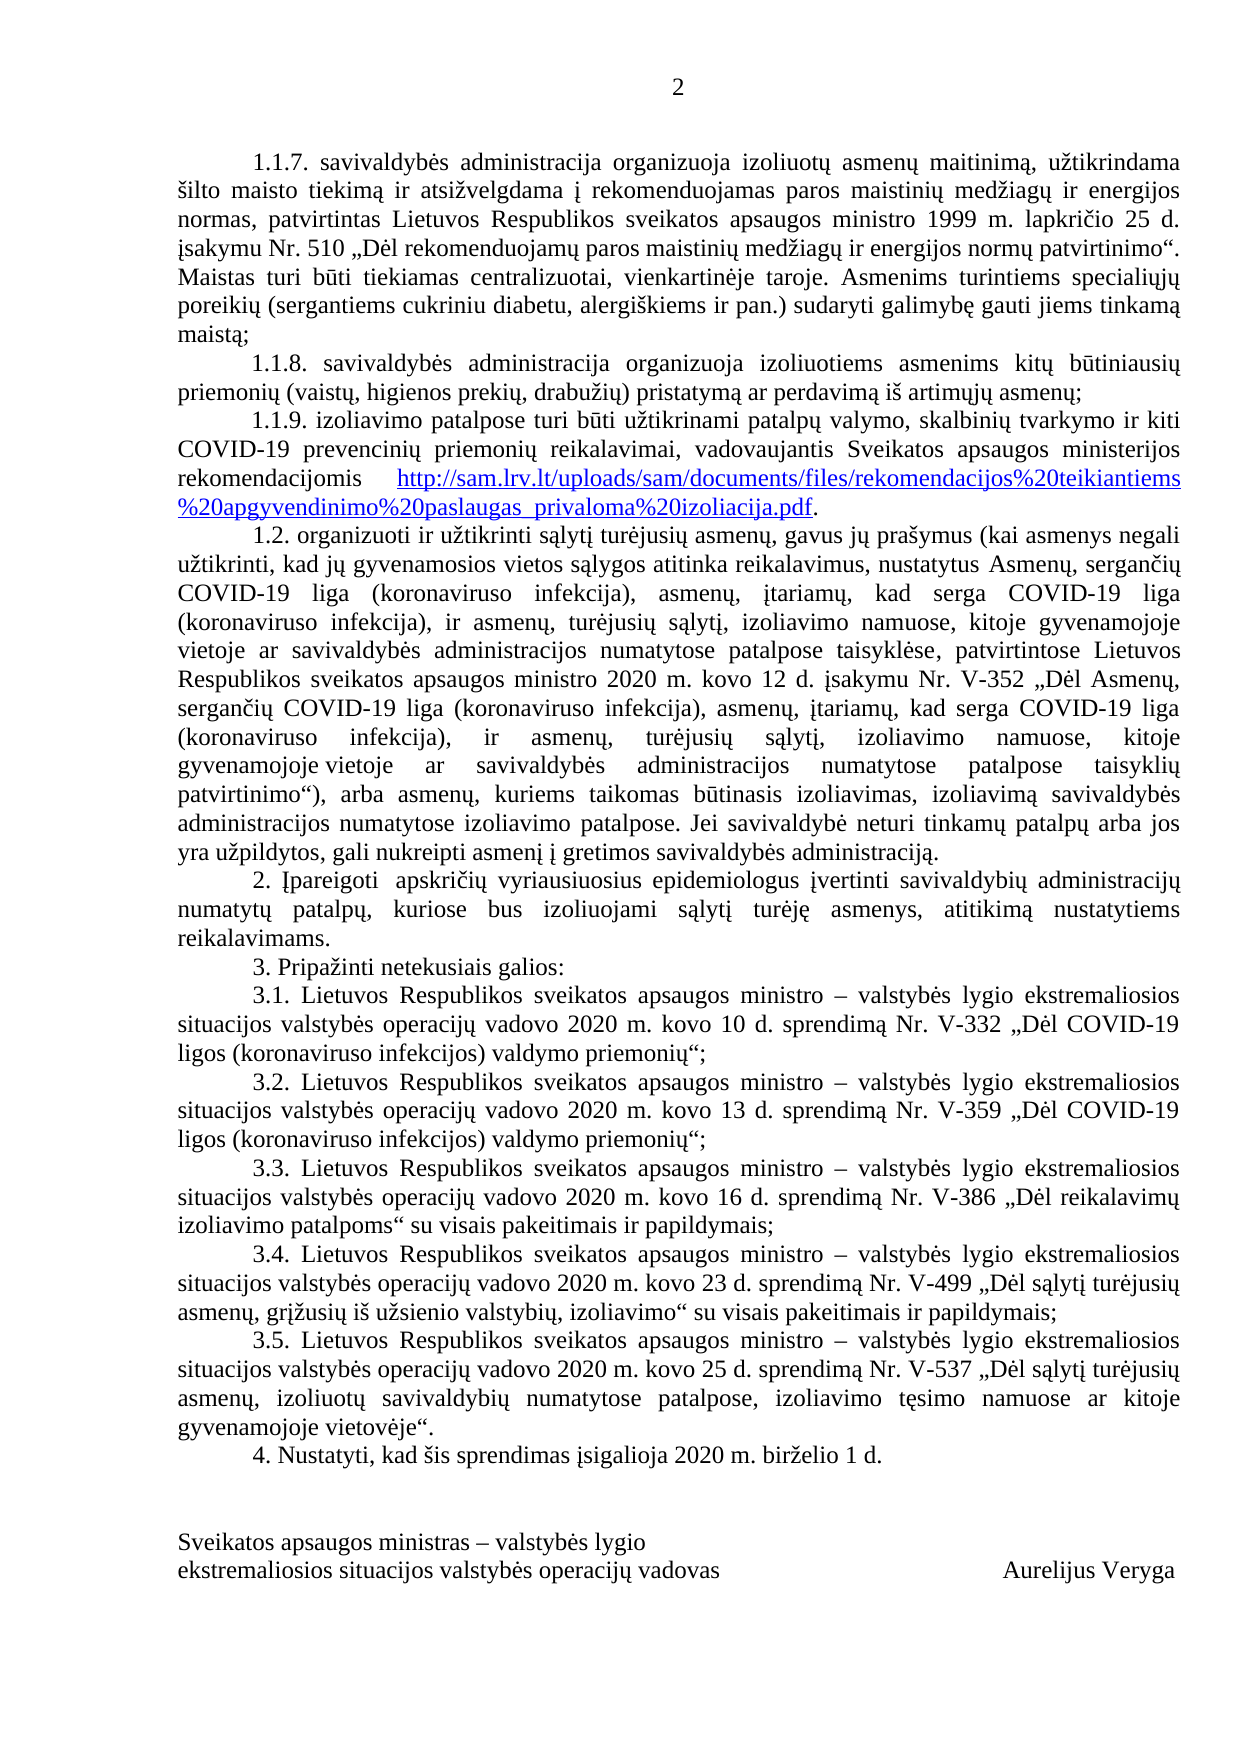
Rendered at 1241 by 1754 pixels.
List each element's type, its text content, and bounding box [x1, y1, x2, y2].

text 3.4. Lietuvos Respublikos sveikatos apsaugos ministro – valstybės lygio ekstremaliosios situacijos valstybės operacijų vadovo 2020 m. kovo 23 d. sprendimą Nr. V-499 „Dėl sąlytį turėjusių asmenų, grįžusių iš užsienio valstybių, izoliavimo“ su visais pakeitimais ir papildymais; [177, 1239, 1181, 1326]
text 4. Nustatyti, kad šis sprendimas įsigalioja 2020 m. birželio 1 d. [177, 1441, 1181, 1469]
text 2. Įpareigoti apskričių vyriausiuosius epidemiologus įvertinti savivaldybių administracijų numatytų patalpų, kuriose bus izoliuojami sąlytį turėję asmenys, atitikimą nustatytiems reikalavimams. [177, 866, 1181, 952]
text 1.1.7. savivaldybės administracija organizuoja izoliuotų asmenų maitinimą, užtikrindama šilto maisto tiekimą ir atsižvelgdama į rekomenduojamas paros maistinių medžiagų ir energijos normas, patvirtintas Lietuvos Respublikos sveikatos apsaugos ministro 1999 m. lapkričio 25 d. įsakymu Nr. 510 „Dėl rekomenduojamų paros maistinių medžiagų ir energijos normų patvirtinimo“. Maistas turi būti tiekiamas centralizuotai, vienkartinėje taroje. Asmenims turintiems specialiųjų poreikių (sergantiems cukriniu diabetu, alergiškiems ir pan.) sudaryti galimybę gauti jiems tinkamą maistą; [177, 147, 1181, 348]
text ekstremaliosios situacijos valstybės operacijų vadovas Aurelijus Veryga [177, 1556, 1181, 1584]
text 3.5. Lietuvos Respublikos sveikatos apsaugos ministro – valstybės lygio ekstremaliosios situacijos valstybės operacijų vadovo 2020 m. kovo 25 d. sprendimą Nr. V-537 „Dėl sąlytį turėjusių asmenų, izoliuotų savivaldybių numatytose patalpose, izoliavimo tęsimo namuose ar kitoje gyvenamojoje vietovėje“. [177, 1326, 1181, 1441]
text 3.1. Lietuvos Respublikos sveikatos apsaugos ministro – valstybės lygio ekstremaliosios situacijos valstybės operacijų vadovo 2020 m. kovo 10 d. sprendimą Nr. V-332 „Dėl COVID-19 ligos (koronaviruso infekcijos) valdymo priemonių“; [177, 981, 1181, 1067]
text Sveikatos apsaugos ministras – valstybės lygio [177, 1527, 1181, 1556]
text 3.3. Lietuvos Respublikos sveikatos apsaugos ministro – valstybės lygio ekstremaliosios situacijos valstybės operacijų vadovo 2020 m. kovo 16 d. sprendimą Nr. V-386 „Dėl reikalavimų izoliavimo patalpoms“ su visais pakeitimais ir papildymais; [177, 1153, 1181, 1239]
text 1.2. organizuoti ir užtikrinti sąlytį turėjusių asmenų, gavus jų prašymus (kai asmenys negali užtikrinti, kad jų gyvenamosios vietos sąlygos atitinka reikalavimus, nustatytus Asmenų, sergančių COVID-19 liga (koronaviruso infekcija), asmenų, įtariamų, kad serga COVID-19 liga (koronaviruso infekcija), ir asmenų, turėjusių sąlytį, izoliavimo namuose, kitoje gyvenamojoje vietoje ar savivaldybės administracijos numatytose patalpose taisyklėse, patvirtintose Lietuvos Respublikos sveikatos apsaugos ministro 2020 m. kovo 12 d. įsakymu Nr. V-352 „Dėl Asmenų, sergančių COVID-19 liga (koronaviruso infekcija), asmenų, įtariamų, kad serga COVID-19 liga (koronaviruso infekcija), ir asmenų, turėjusių sąlytį, izoliavimo namuose, kitoje gyvenamojoje vietoje ar savivaldybės administracijos numatytose patalpose taisyklių patvirtinimo“), arba asmenų, kuriems taikomas būtinasis izoliavimas, izoliavimą savivaldybės administracijos numatytose izoliavimo patalpose. Jei savivaldybė neturi tinkamų patalpų arba jos yra užpildytos, gali nukreipti asmenį į gretimos savivaldybės administraciją. [177, 521, 1181, 866]
text 3.2. Lietuvos Respublikos sveikatos apsaugos ministro – valstybės lygio ekstremaliosios situacijos valstybės operacijų vadovo 2020 m. kovo 13 d. sprendimą Nr. V-359 „Dėl COVID-19 ligos (koronaviruso infekcijos) valdymo priemonių“; [177, 1067, 1181, 1153]
text 3. Pripažinti netekusiais galios: [177, 952, 1181, 981]
text 1.1.8. savivaldybės administracija organizuoja izoliuotiems asmenims kitų būtiniausių priemonių (vaistų, higienos prekių, drabužių) pristatymą ar perdavimą iš artimųjų asmenų; [177, 348, 1181, 406]
text 1.1.9. izoliavimo patalpose turi būti užtikrinami patalpų valymo, skalbinių tvarkymo ir kiti COVID-19 prevencinių priemonių reikalavimai, vadovaujantis Sveikatos apsaugos ministerijos rekomendacijomis http://sam.lrv.lt/uploads/sam/documents/files/rekomendacijos%20teikiantiems%20apgyvendinimo%20paslaugas_privaloma%20izoliacija.pdf. [177, 406, 1181, 521]
